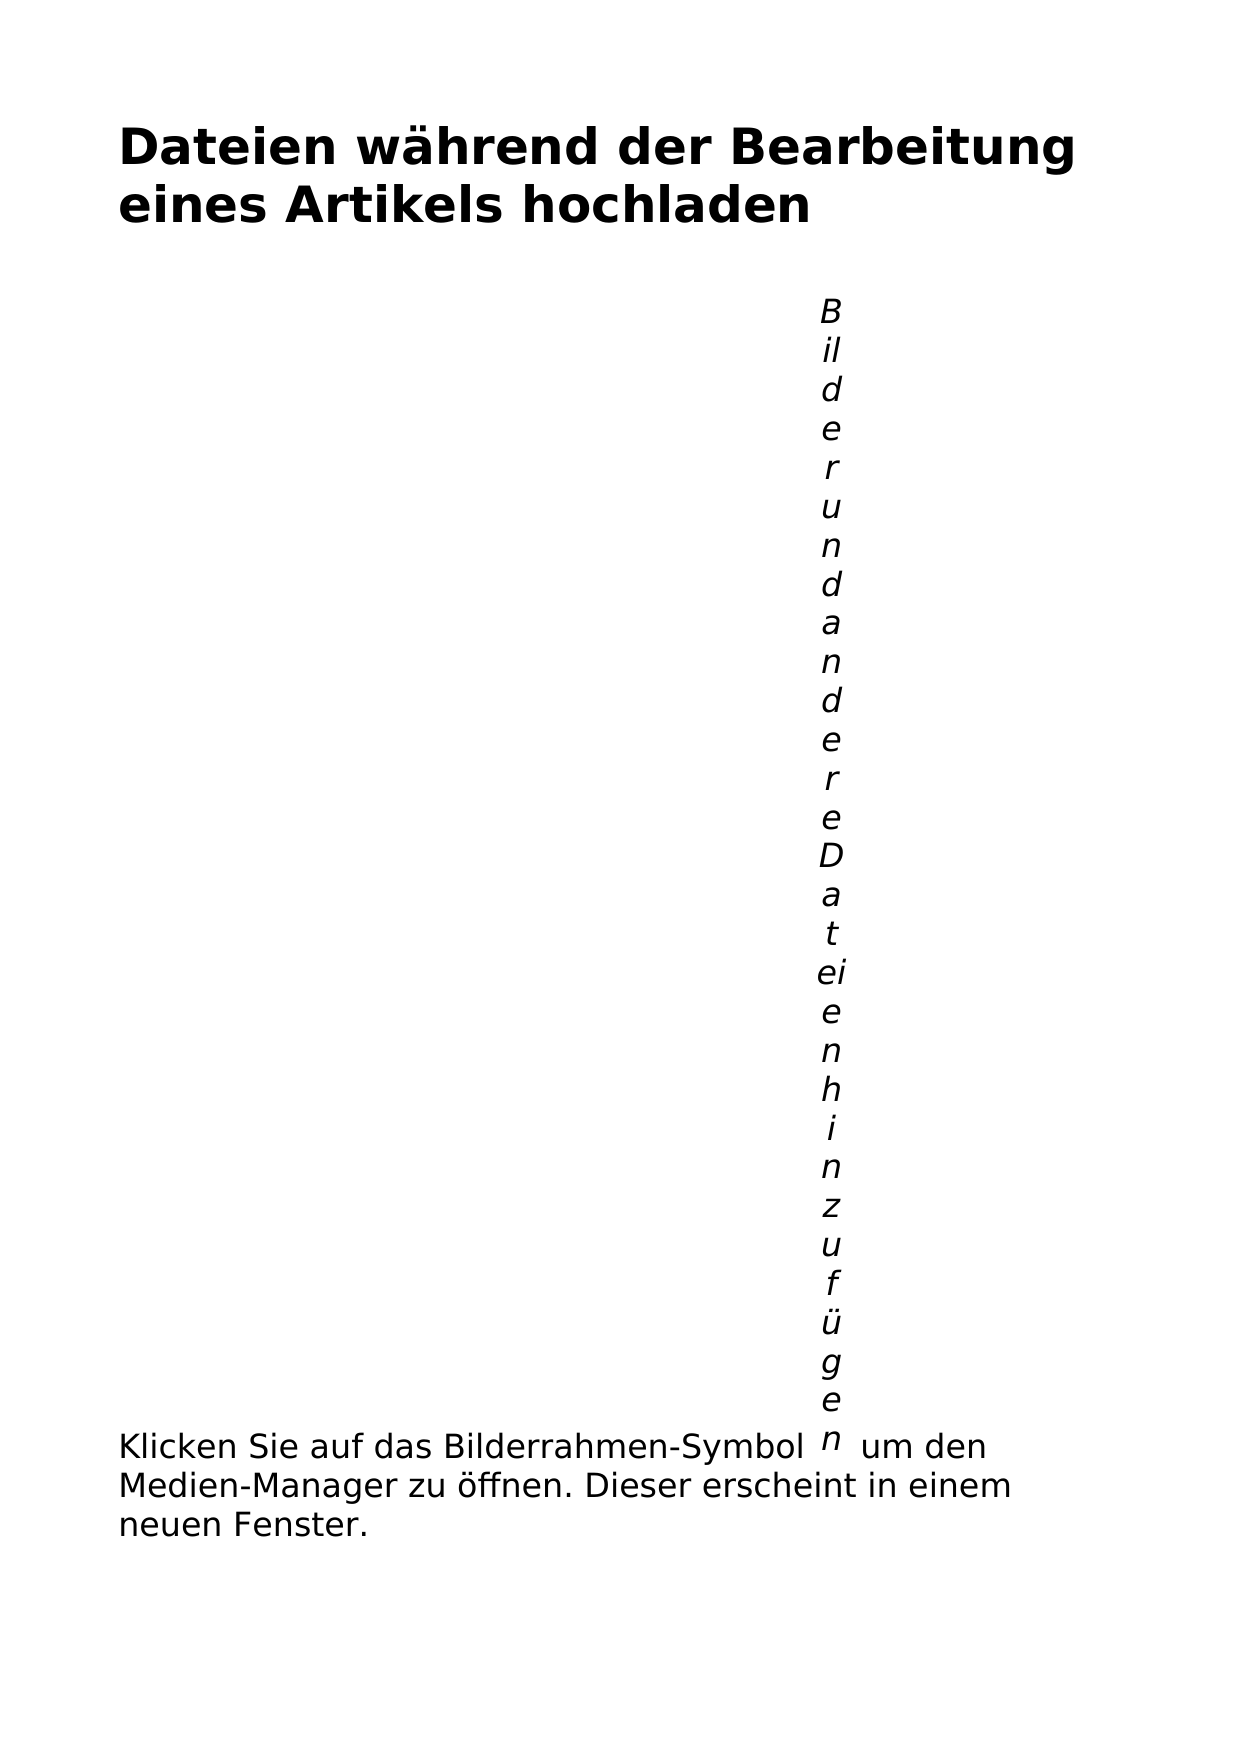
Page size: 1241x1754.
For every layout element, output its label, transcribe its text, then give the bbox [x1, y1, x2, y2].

text Klicken Sie auf das Bilderrahmen-Symbol um den Medien-Manager zu öffnen. Dieser erscheint in einem neuen Fenster. [118, 247, 1122, 1544]
text Bilder und andere Dateien hinzufügen [816, 259, 849, 1459]
subtitle Dateien während der Bearbeitung eines Artikels hochladen [118, 118, 1122, 234]
